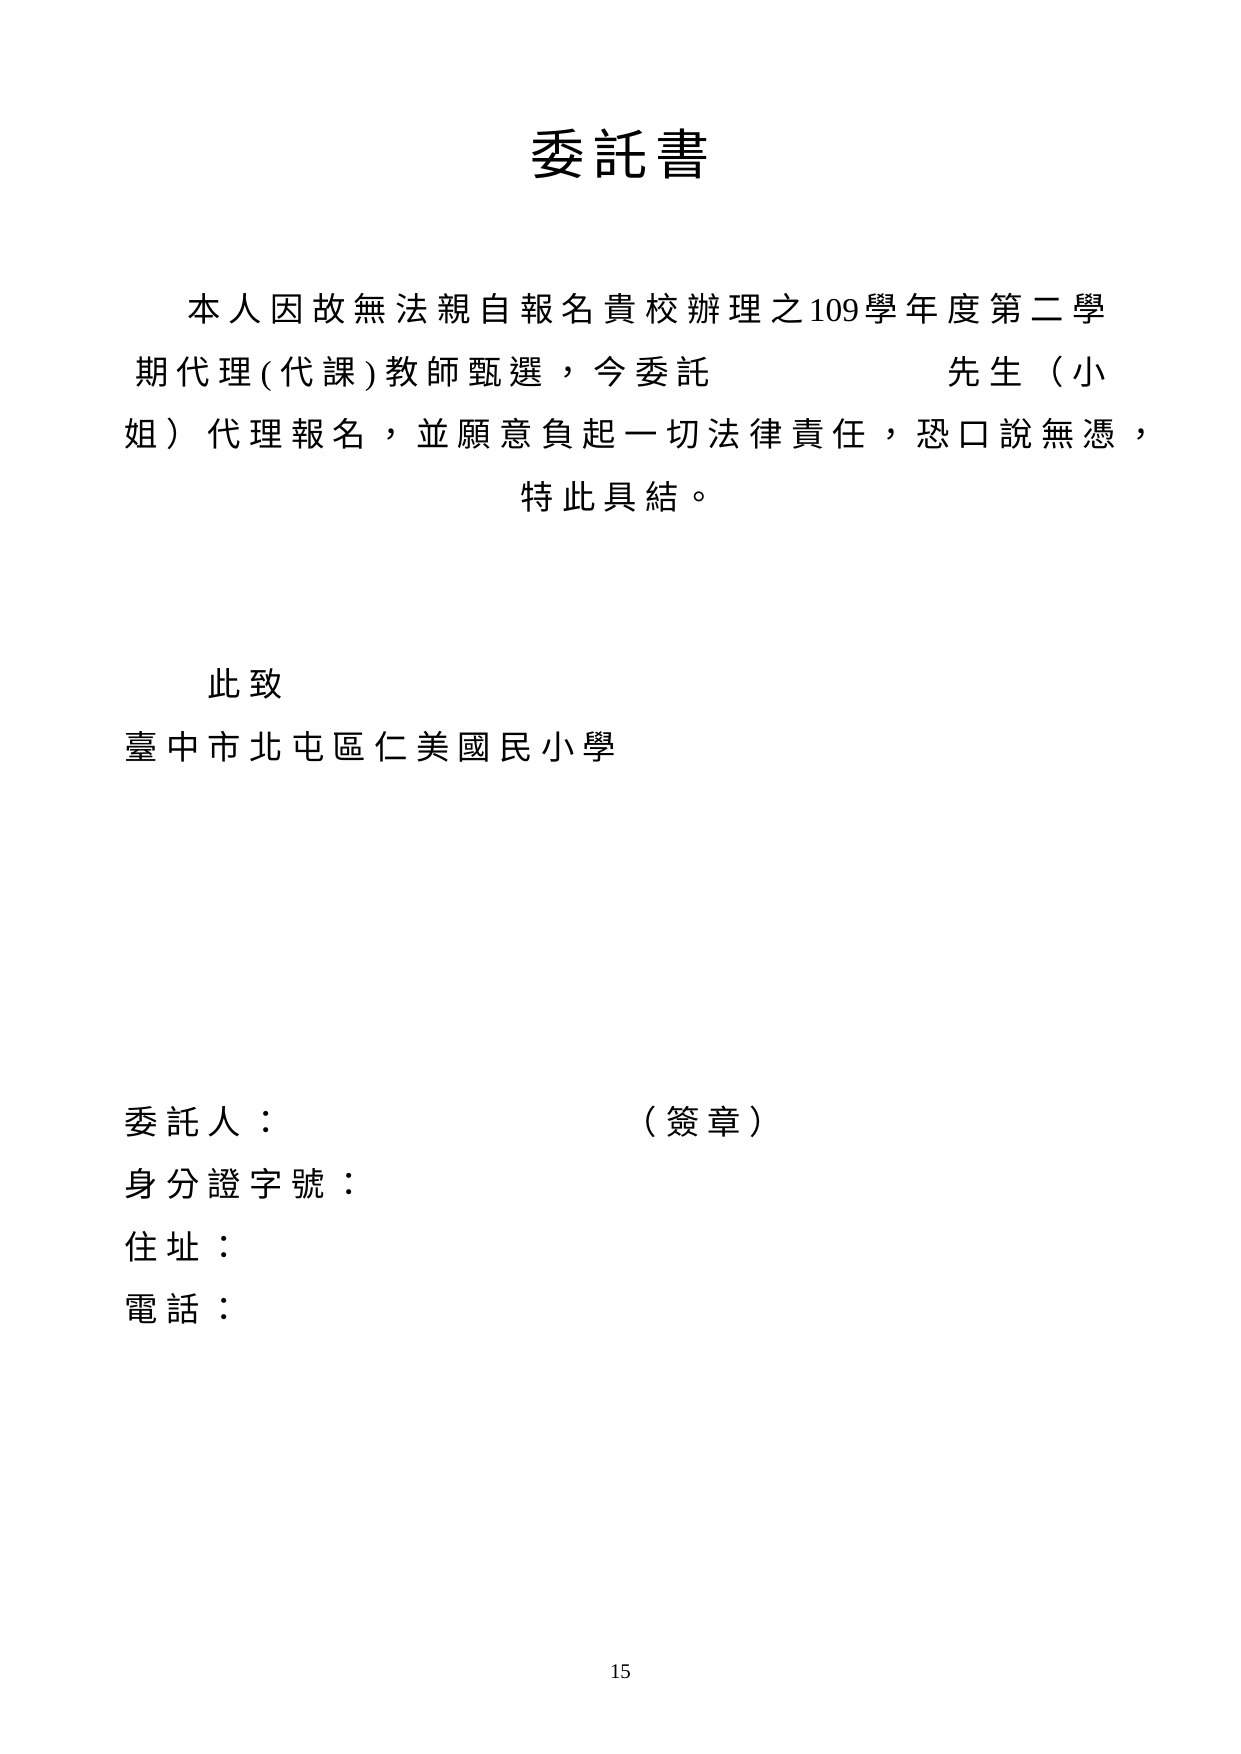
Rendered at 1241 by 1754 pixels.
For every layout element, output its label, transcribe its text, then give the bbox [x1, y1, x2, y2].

text 委託人： （簽章） [120, 1078, 1120, 1141]
text 委託書 [120, 78, 1120, 203]
text 此致 [120, 641, 1120, 703]
text 住址： [120, 1203, 1120, 1266]
text 本人因故無法親自報名貴校辦理之109學年度第二學期代理(代課)教師甄選，今委託 先生（小姐）代理報名，並願意負起一切法律責任，恐口說無憑，特此具結。 [120, 266, 1120, 516]
text 臺中市北屯區仁美國民小學 [120, 703, 1120, 766]
text 電話： [120, 1266, 1120, 1328]
text 身分證字號： [120, 1141, 1120, 1203]
